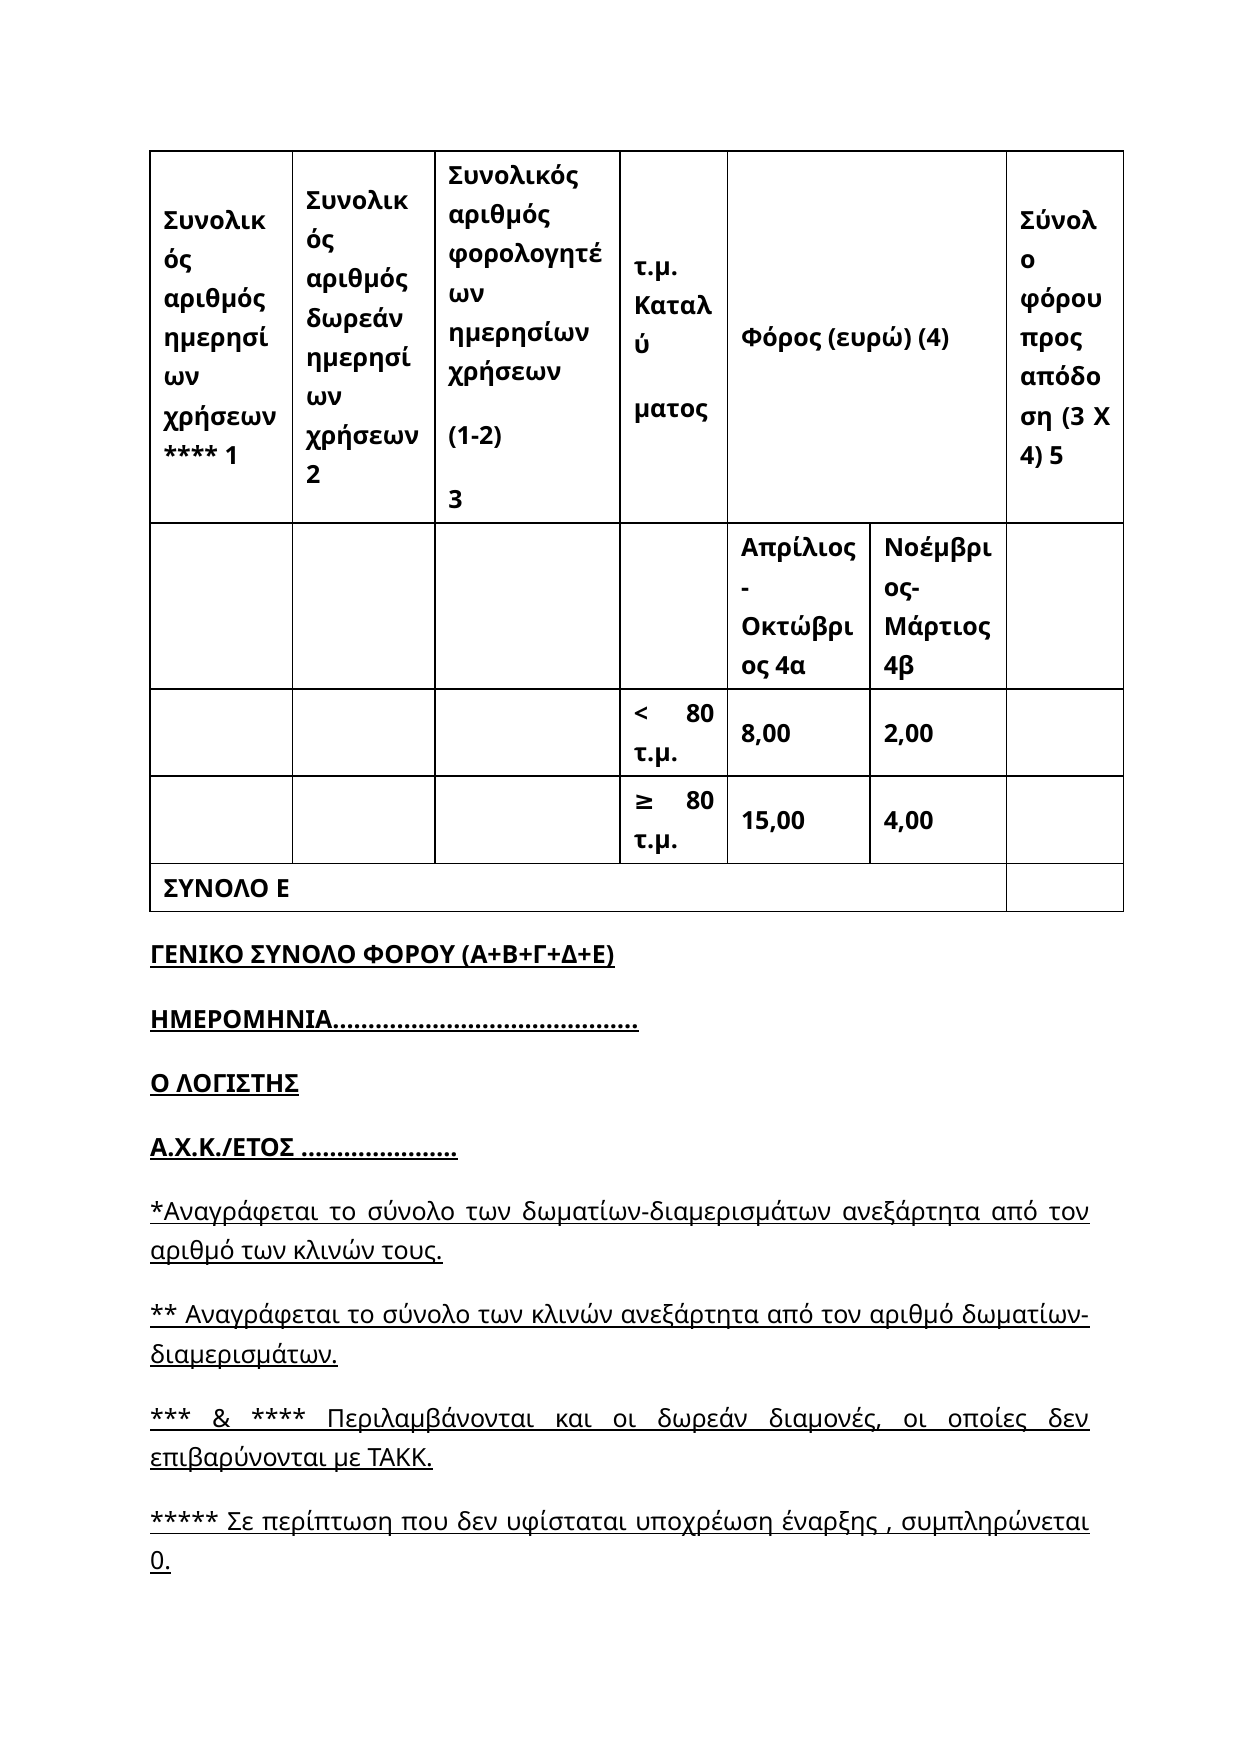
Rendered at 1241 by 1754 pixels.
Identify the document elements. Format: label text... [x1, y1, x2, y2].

text ** Αναγράφεται το σύνολο των κλινών ανεξάρτητα από τον αριθμό δωματίων- [150, 1297, 1090, 1326]
table_cell 15,00 [728, 777, 869, 862]
table_cell ΣΥΝΟΛΟ Ε [151, 864, 1006, 911]
text ***** Σε περίπτωση που δεν υφίσταται υποχρέωση έναρξης , συμπληρώνεται [150, 1504, 1090, 1533]
text Ο ΛΟΓΙΣΤΗΣ [150, 1066, 1090, 1099]
table_header τ.μ. Καταλύ ματος [621, 152, 727, 522]
table_cell [293, 690, 434, 775]
text Α.Χ.Κ./ΕΤΟΣ …………………. [150, 1130, 1090, 1164]
table_cell ≥ 80 τ.μ. [621, 777, 727, 862]
table_cell [436, 777, 619, 862]
text 0. [150, 1534, 1090, 1577]
table_cell [293, 777, 434, 862]
table_cell [151, 690, 292, 775]
table_header Φόρος (ευρώ) (4) [728, 152, 1006, 522]
text *** & **** Περιλαμβάνονται και οι δωρεάν διαμονές, οι οποίες δεν [150, 1401, 1090, 1429]
table_cell 4,00 [871, 777, 1006, 862]
table_header Συνολικός αριθμός φορολογητέων ημερησίων χρήσεων (1-2) 3 [436, 152, 619, 522]
table_cell [436, 524, 619, 688]
table_cell [1007, 864, 1123, 911]
table_cell Απρίλιος - Οκτώβριος 4α [728, 524, 869, 688]
table_header Συνολικός αριθμός δωρεάν ημερησίων χρήσεων 2 [293, 152, 434, 522]
table_cell [151, 777, 292, 862]
table_header Συνολικός αριθμός ημερησίων χρήσεων **** 1 [151, 152, 292, 522]
table_cell < 80 τ.μ. [621, 690, 727, 775]
text *Αναγράφεται το σύνολο των δωματίων-διαμερισμάτων ανεξάρτητα από τον [150, 1194, 1090, 1223]
text ΓΕΝΙΚΟ ΣΥΝΟΛΟ ΦΟΡΟΥ (Α+Β+Γ+Δ+Ε) [150, 937, 1090, 971]
text επιβαρύνονται με ΤΑΚΚ. [150, 1431, 1090, 1474]
table_cell [1007, 524, 1123, 688]
table_cell [436, 690, 619, 775]
text ΗΜΕΡΟΜΗΝΙΑ……………………………………. [150, 1001, 1090, 1035]
text αριθμό των κλινών τους. [150, 1224, 1090, 1267]
table_cell 8,00 [728, 690, 869, 775]
table_cell [1007, 777, 1123, 862]
table_cell [293, 524, 434, 688]
table_cell [151, 524, 292, 688]
text διαμερισμάτων. [150, 1328, 1090, 1370]
table_cell [621, 524, 727, 688]
table_cell Νοέμβριος- Μάρτιος 4β [871, 524, 1006, 688]
table_cell 2,00 [871, 690, 1006, 775]
table_header Σύνολο φόρου προς απόδοση (3 Χ 4) 5 [1007, 152, 1123, 522]
table_cell [1007, 690, 1123, 775]
